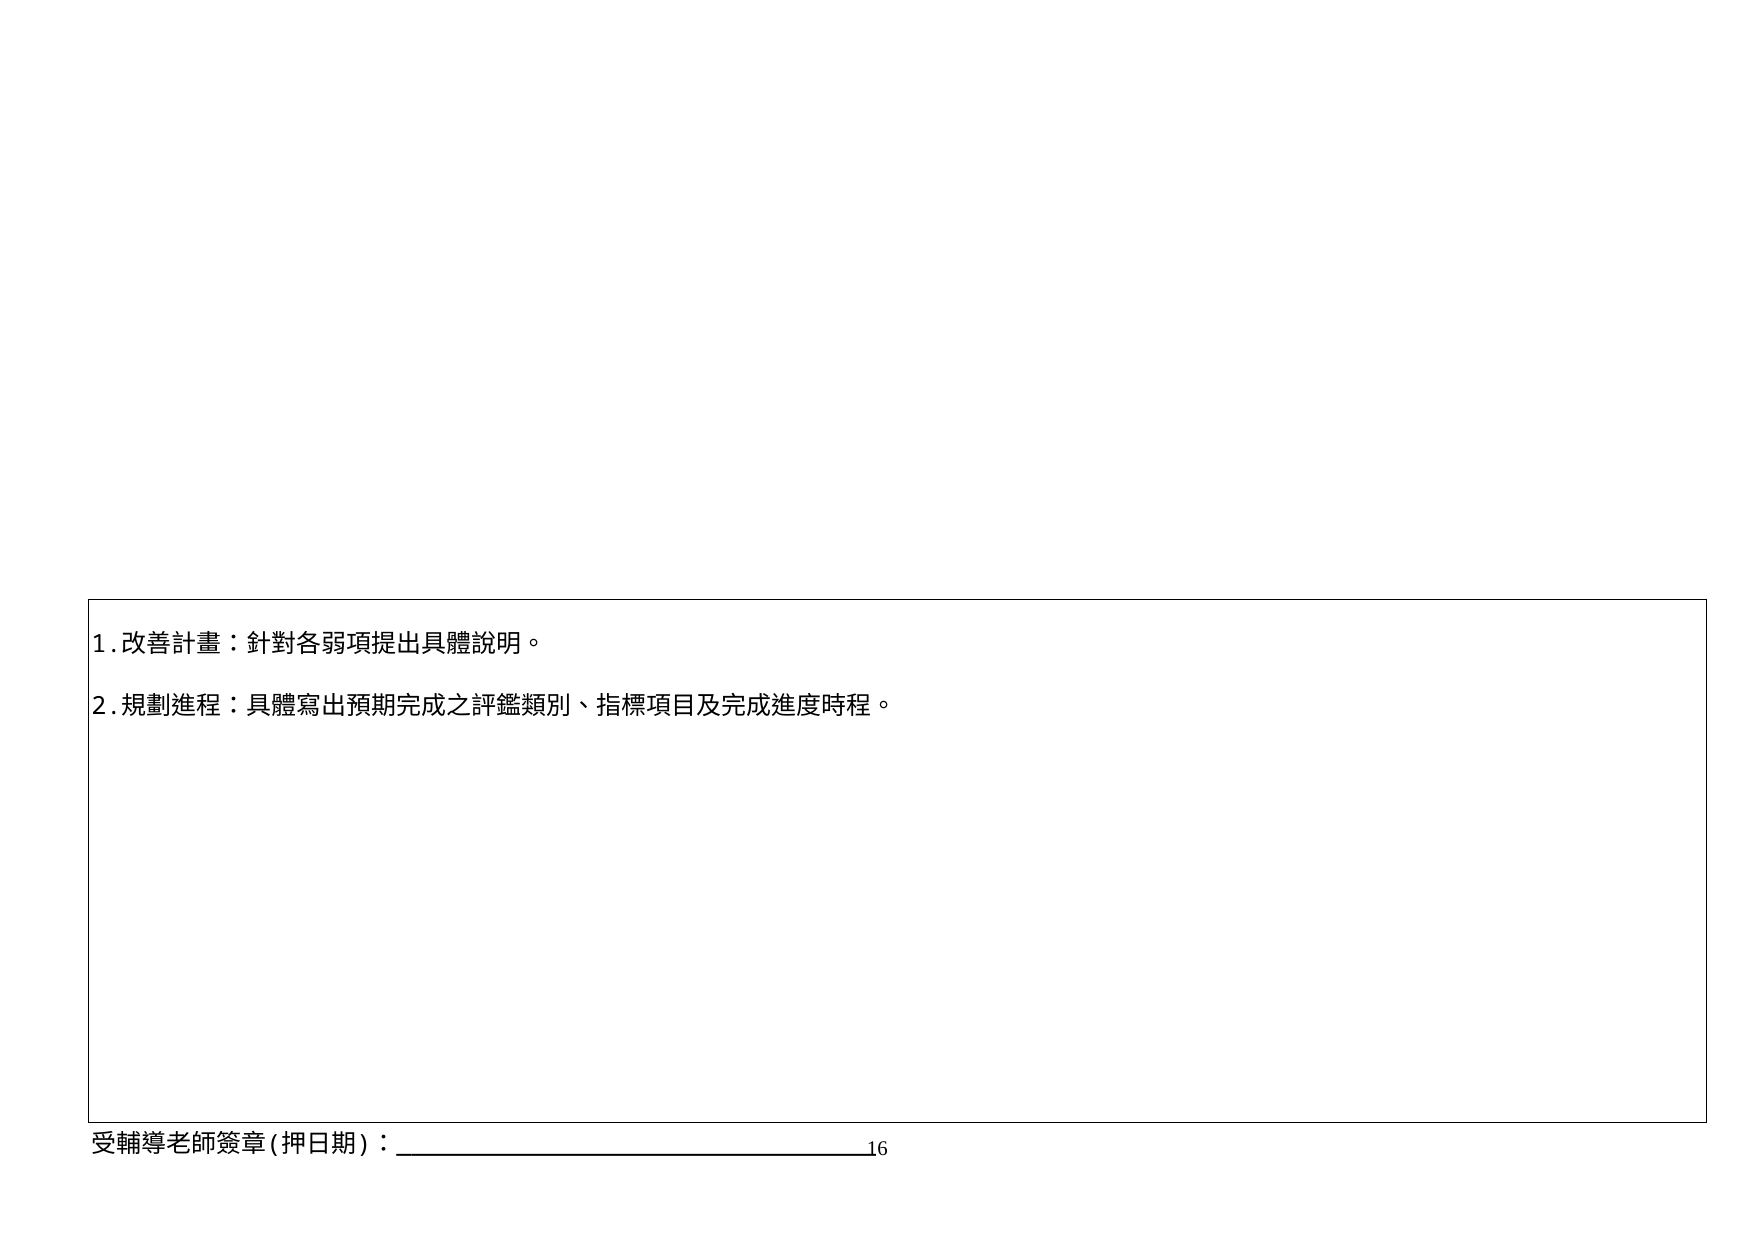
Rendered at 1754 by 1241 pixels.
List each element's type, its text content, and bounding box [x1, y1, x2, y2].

table_cell 1.改善計畫：針對各弱項提出具體說明。 2.規劃進程：具體寫出預期完成之評鑑類別、指標項目及完成進度時程。 受輔導老師簽章(押日期)：________________________________ [89, 600, 1706, 1122]
